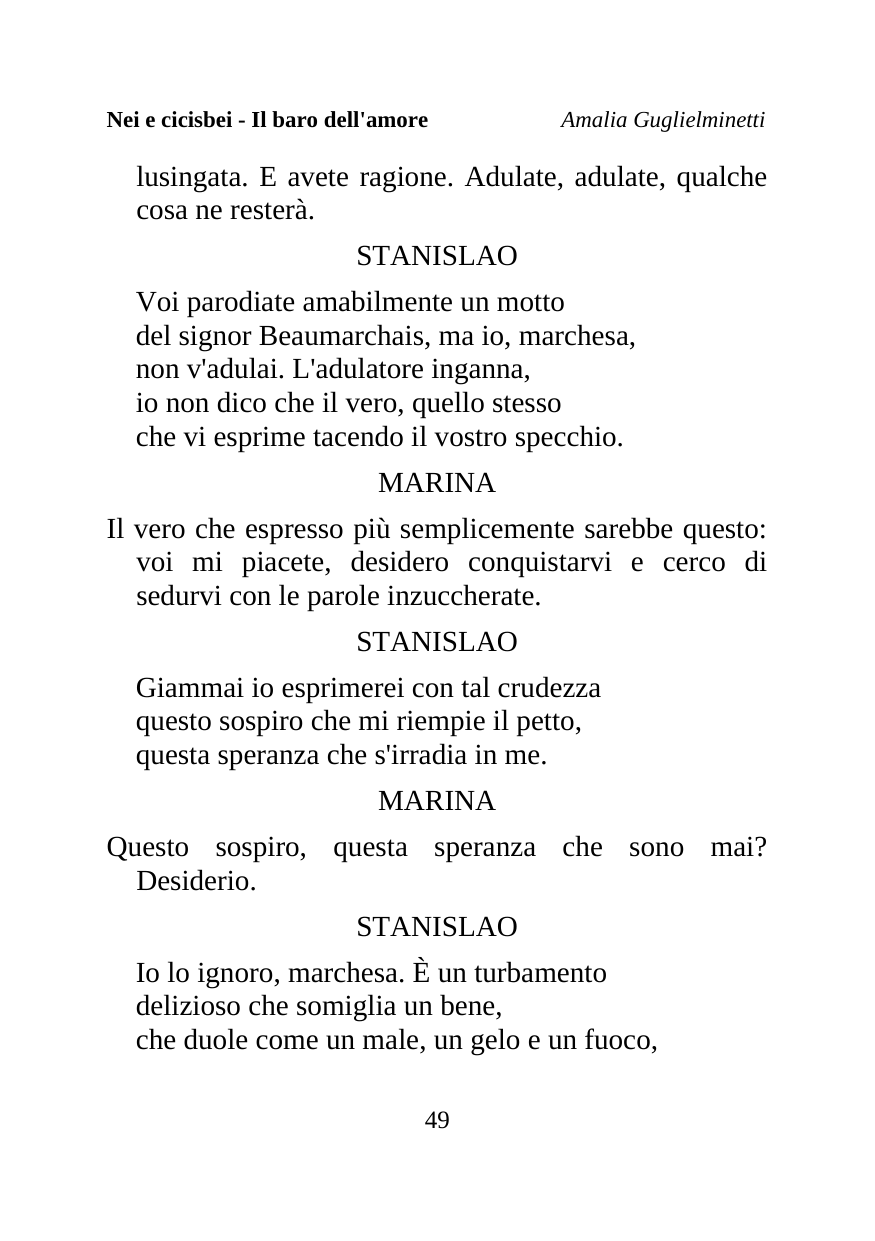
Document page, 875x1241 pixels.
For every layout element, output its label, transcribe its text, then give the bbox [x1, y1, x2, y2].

text MARINA [106, 465, 768, 498]
text Questo sospiro, questa speranza che sono mai? Desiderio. [106, 829, 768, 896]
text STANISLAO [106, 238, 768, 272]
text Giammai io esprimerei con tal crudezza questo sospiro che mi riempie il petto, questa speranza che s'irradia in me. [136, 670, 768, 771]
text STANISLAO [106, 909, 768, 942]
text lusingata. E avete ragione. Adulate, adulate, qualche cosa ne resterà. [106, 159, 768, 226]
text Io lo ignoro, marchesa. È un turbamento delizioso che somiglia un bene, che duole come un male, un gelo e un fuoco, [136, 955, 768, 1055]
text Voi parodiate amabilmente un motto del signor Beaumarchais, ma io, marchesa, non v'adulai. L'adulatore inganna, io non dico che il vero, quello stesso che vi esprime tacendo il vostro specchio. [136, 284, 768, 452]
text STANISLAO [106, 624, 768, 657]
text MARINA [106, 783, 768, 817]
text Il vero che espresso più semplicemente sarebbe questo: voi mi piacete, desidero conquistarvi e cerco di sedurvi con le parole inzuccherate. [106, 511, 768, 611]
